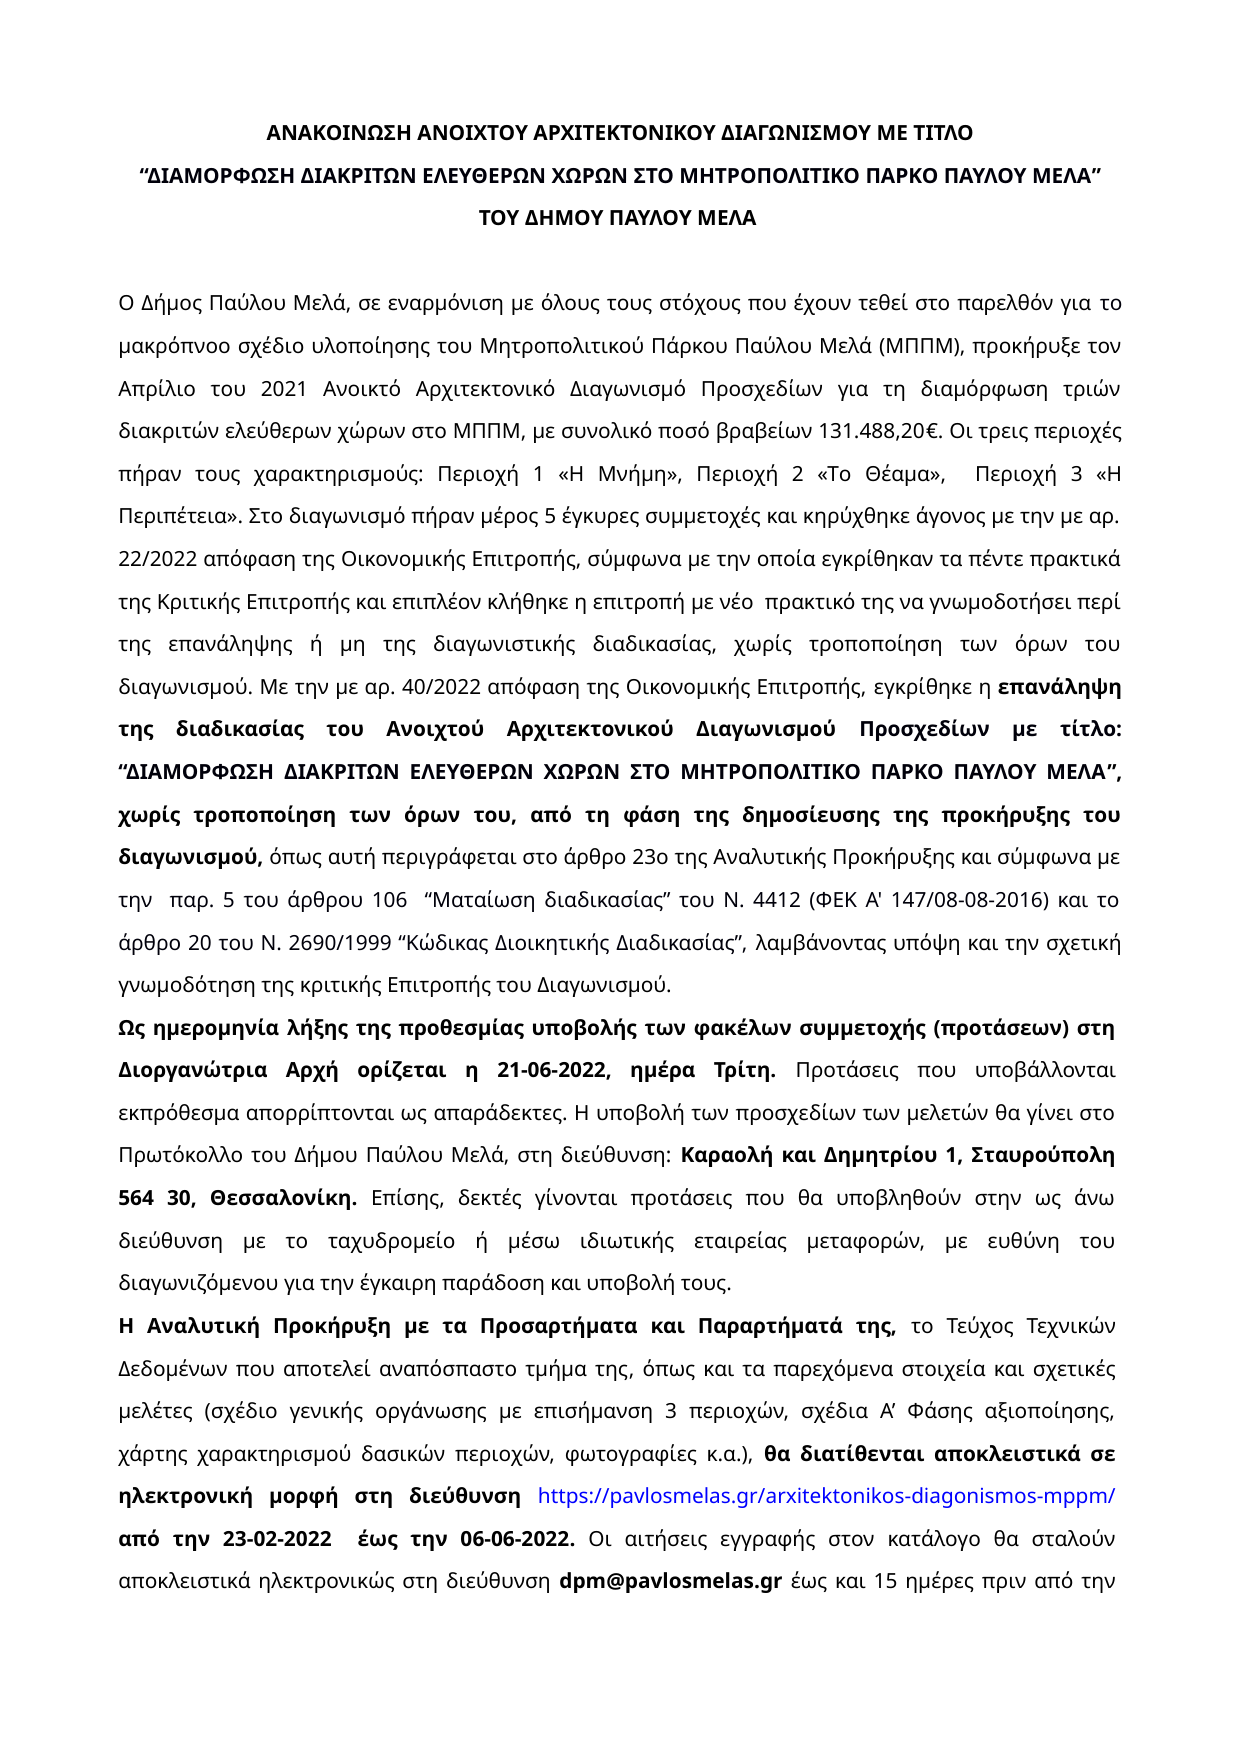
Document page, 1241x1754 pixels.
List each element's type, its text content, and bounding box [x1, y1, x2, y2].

text Ο Δήμος Παύλου Μελά, σε εναρμόνιση με όλους τους στόχους που έχουν τεθεί στο παρελθόν για το μακρόπνοο σχέδιο υλοποίησης του Μητροπολιτικού Πάρκου Παύλου Μελά (ΜΠΠΜ), προκήρυξε τον Απρίλιο του 2021 Ανοικτό Αρχιτεκτονικό Διαγωνισμό Προσχεδίων για τη διαμόρφωση τριών διακριτών ελεύθερων χώρων στο ΜΠΠΜ, με συνολικό ποσό βραβείων 131.488,20€. Οι τρεις περιοχές πήραν τους χαρακτηρισμούς: Περιοχή 1 «Η Μνήμη», Περιοχή 2 «Τo Θέαμα», Περιοχή 3 «Η Περιπέτεια». Στο διαγωνισμό πήραν μέρος 5 έγκυρες συμμετοχές και κηρύχθηκε άγονος με την με αρ. 22/2022 απόφαση της Οικονομικής Επιτροπής, σύμφωνα με την οποία εγκρίθηκαν τα πέντε πρακτικά της Κριτικής Επιτροπής και επιπλέον κλήθηκε η επιτροπή με νέο πρακτικό της να γνωμοδοτήσει περί της επανάληψης ή μη της διαγωνιστικής διαδικασίας, χωρίς τροποποίηση των όρων του διαγωνισμού. Με την με αρ. 40/2022 απόφαση της Οικονομικής Επιτροπής, εγκρίθηκε η επανάληψη της διαδικασίας του Ανοιχτού Αρχιτεκτονικού Διαγωνισμού Προσχεδίων με τίτλο: “ΔΙΑΜΟΡΦΩΣΗ ΔΙΑΚΡΙΤΩΝ ΕΛΕΥΘΕΡΩΝ ΧΩΡΩΝ ΣΤΟ ΜΗΤΡΟΠΟΛΙΤΙΚΟ ΠΑΡΚΟ ΠΑΥΛΟΥ ΜΕΛΑ”, χωρίς τροποποίηση των όρων του, από τη φάση της δημοσίευσης της προκήρυξης του διαγωνισμού, όπως αυτή περιγράφεται στο άρθρο 23ο της Αναλυτικής Προκήρυξης και σύμφωνα με την παρ. 5 του άρθρου 106 “Ματαίωση διαδικασίας” του Ν. 4412 (ΦΕΚ Α' 147/08-08-2016) και το άρθρο 20 του Ν. 2690/1999 “Κώδικας Διοικητικής Διαδικασίας”, λαμβάνοντας υπόψη και την σχετική γνωμοδότηση της κριτικής Επιτροπής του Διαγωνισμού. [118, 288, 1122, 999]
text ΑΝΑΚΟΙΝΩΣΗ ΑΝΟΙΧΤΟΥ ΑΡΧΙΤΕΚΤΟΝΙΚΟΥ ΔΙΑΓΩΝΙΣΜΟΥ ΜΕ ΤΙΤΛΟ [118, 118, 1122, 147]
text “ΔΙΑΜΟΡΦΩΣΗ ΔΙΑΚΡΙΤΩΝ ΕΛΕΥΘΕΡΩΝ ΧΩΡΩΝ ΣΤΟ ΜΗΤΡΟΠΟΛΙΤΙΚΟ ΠΑΡΚΟ ΠΑΥΛΟΥ ΜΕΛΑ” ΤΟΥ ΔΗΜΟΥ ΠΑΥΛΟΥ ΜΕΛΑ [118, 161, 1122, 232]
text Ως ημερομηνία λήξης της προθεσμίας υποβολής των φακέλων συμμετοχής (προτάσεων) στη Διοργανώτρια Αρχή ορίζεται η 21-06-2022, ημέρα Τρίτη. Προτάσεις που υποβάλλονται εκπρόθεσμα απορρίπτονται ως απαράδεκτες. Η υποβολή των προσχεδίων των μελετών θα γίνει στο Πρωτόκολλο του Δήμου Παύλου Μελά, στη διεύθυνση: Καραολή και Δημητρίου 1, Σταυρούπολη 564 30, Θεσσαλονίκη. Επίσης, δεκτές γίνονται προτάσεις που θα υποβληθούν στην ως άνω διεύθυνση με το ταχυδρομείο ή μέσω ιδιωτικής εταιρείας μεταφορών, με ευθύνη του διαγωνιζόμενου για την έγκαιρη παράδοση και υποβολή τους. [118, 1013, 1116, 1297]
text Η Αναλυτική Προκήρυξη με τα Προσαρτήματα και Παραρτήματά της, το Τεύχος Τεχνικών Δεδομένων που αποτελεί αναπόσπαστο τμήμα της, όπως και τα παρεχόμενα στοιχεία και σχετικές μελέτες (σχέδιο γενικής οργάνωσης με επισήμανση 3 περιοχών, σχέδια Α’ Φάσης αξιοποίησης, χάρτης χαρακτηρισμού δασικών περιοχών, φωτογραφίες κ.α.), θα διατίθενται αποκλειστικά σε ηλεκτρονική μορφή στη διεύθυνση https://pavlosmelas.gr/arxitektonikos-diagonismos-mppm/ από την 23-02-2022 έως την 06-06-2022. Οι αιτήσεις εγγραφής στον κατάλογο θα σταλούν αποκλειστικά ηλεκτρονικώς στη διεύθυνση dpm@pavlosmelas.gr έως και 15 ημέρες πριν από την [118, 1311, 1116, 1595]
